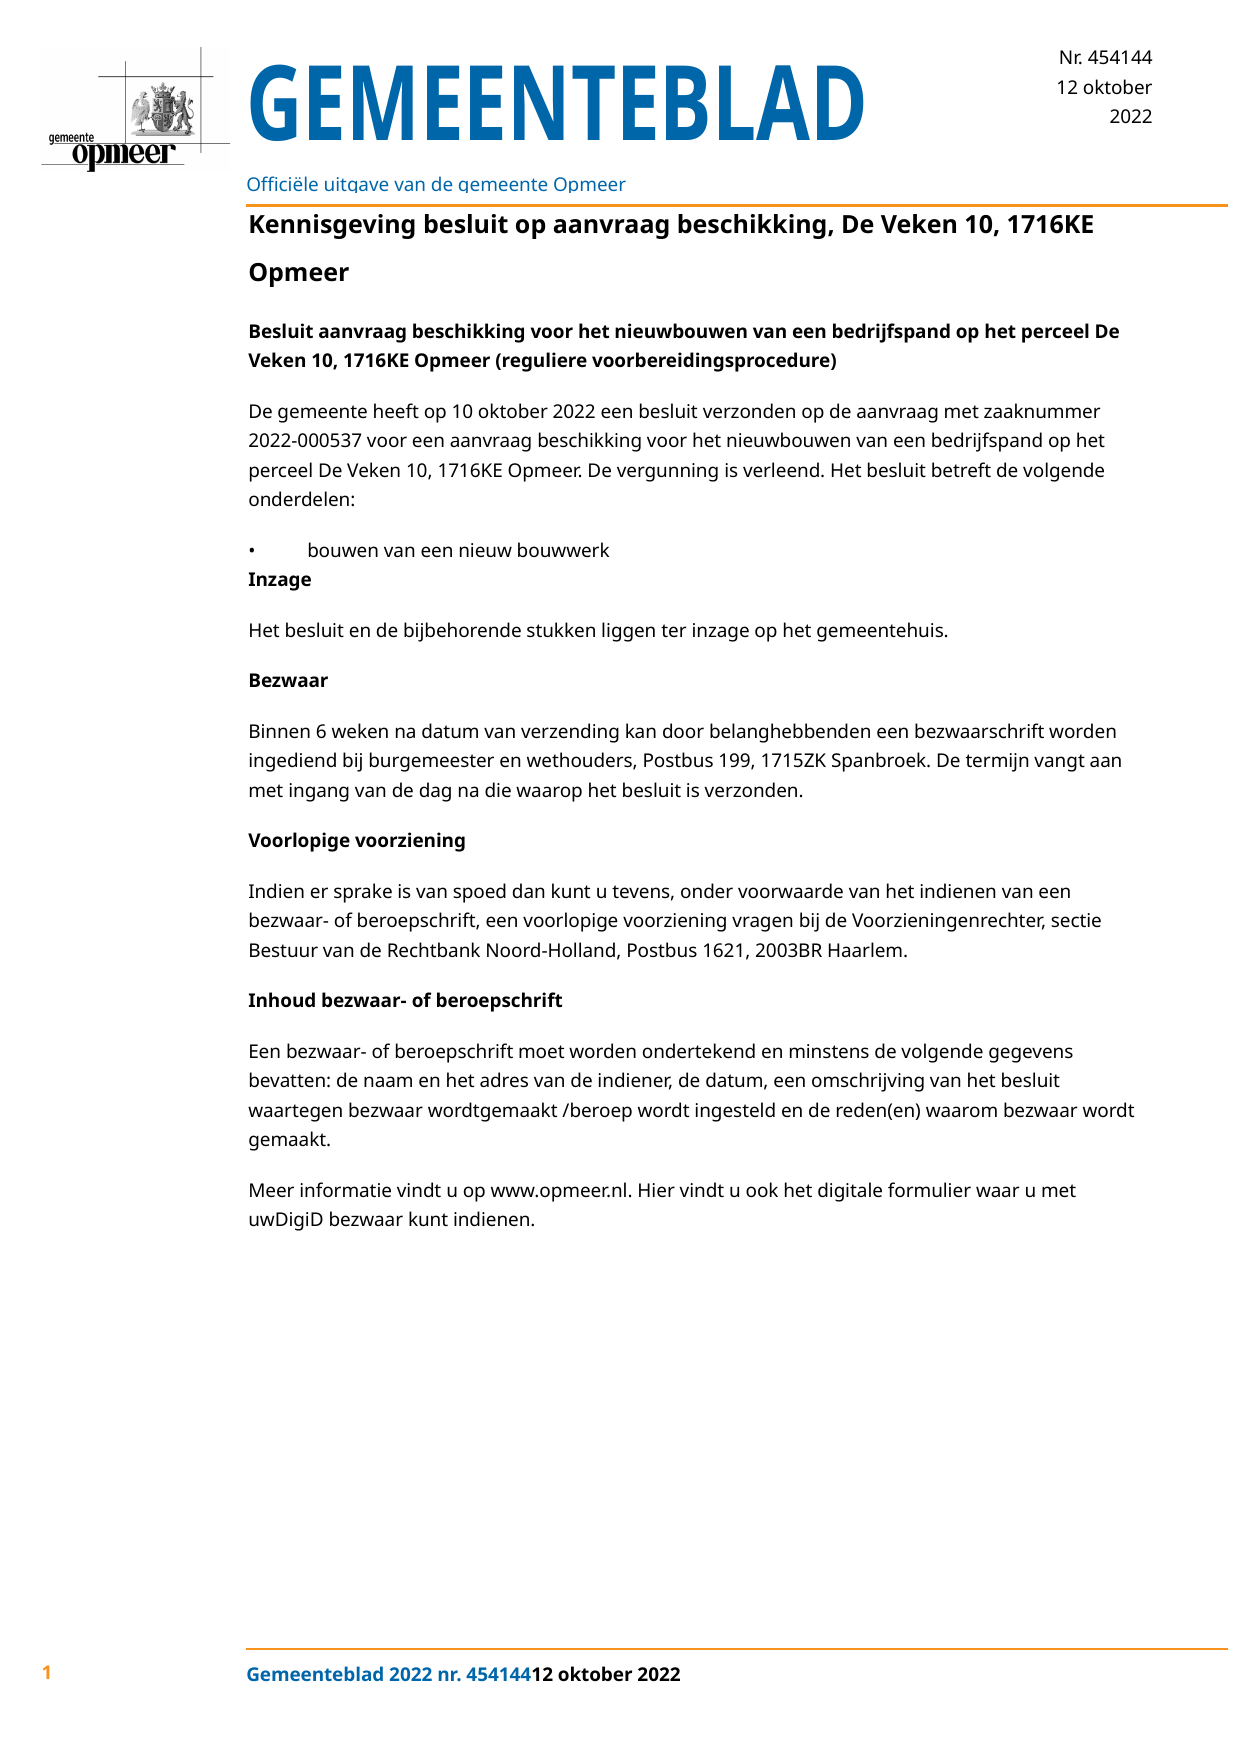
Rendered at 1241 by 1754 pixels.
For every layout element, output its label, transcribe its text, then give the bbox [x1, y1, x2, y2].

text Bezwaar [248, 667, 1152, 693]
text Het besluit en de bijbehorende stukken liggen ter inzage op het gemeentehuis. [248, 617, 1152, 643]
text Indien er sprake is van spoed dan kunt u tevens, onder voorwaarde van het indienen van een bezwaar- of beroepschrift, een voorlopige voorziening vragen bij de Voorzieningenrechter, sectie Bestuur van de Rechtbank Noord-Holland, Postbus 1621, 2003BR Haarlem. [248, 878, 1152, 963]
text Inzage [248, 567, 1152, 592]
text Binnen 6 weken na datum van verzending kan door belanghebbenden een bezwaarschrift worden ingediend bij burgemeester en wethouders, Postbus 199, 1715ZK Spanbroek. De termijn vangt aan met ingang van de dag na die waarop het besluit is verzonden. [248, 718, 1152, 803]
text Voorlopige voorziening [248, 827, 1152, 853]
text Een bezwaar- of beroepschrift moet worden ondertekend en minstens de volgende gegevens bevatten: de naam en het adres van de indiener, de datum, een omschrijving van het besluit waartegen bezwaar wordtgemaakt /beroep wordt ingesteld en de reden(en) waarom bezwaar wordt gemaakt. [248, 1038, 1152, 1152]
text Besluit aanvraag beschikking voor het nieuwbouwen van een bedrijfspand op het perceel De Veken 10, 1716KE Opmeer (reguliere voorbereidingsprocedure) [248, 318, 1152, 373]
text Meer informatie vindt u op www.opmeer.nl. Hier vindt u ook het digitale formulier waar u met uwDigiD bezwaar kunt indienen. [248, 1177, 1152, 1232]
text Inhoud bezwaar- of beroepschrift [248, 987, 1152, 1013]
text De gemeente heeft op 10 oktober 2022 een besluit verzonden op de aanvraag met zaaknummer 2022-000537 voor een aanvraag beschikking voor het nieuwbouwen van een bedrijfspand op het perceel De Veken 10, 1716KE Opmeer. De vergunning is verleend. Het besluit betreft de volgende onderdelen: [248, 398, 1152, 512]
list bouwen van een nieuw bouwwerk [248, 537, 1152, 563]
text Kennisgeving besluit op aanvraag beschikking, De Veken 10, 1716KE Opmeer [248, 207, 1152, 288]
picture [41, 47, 231, 172]
